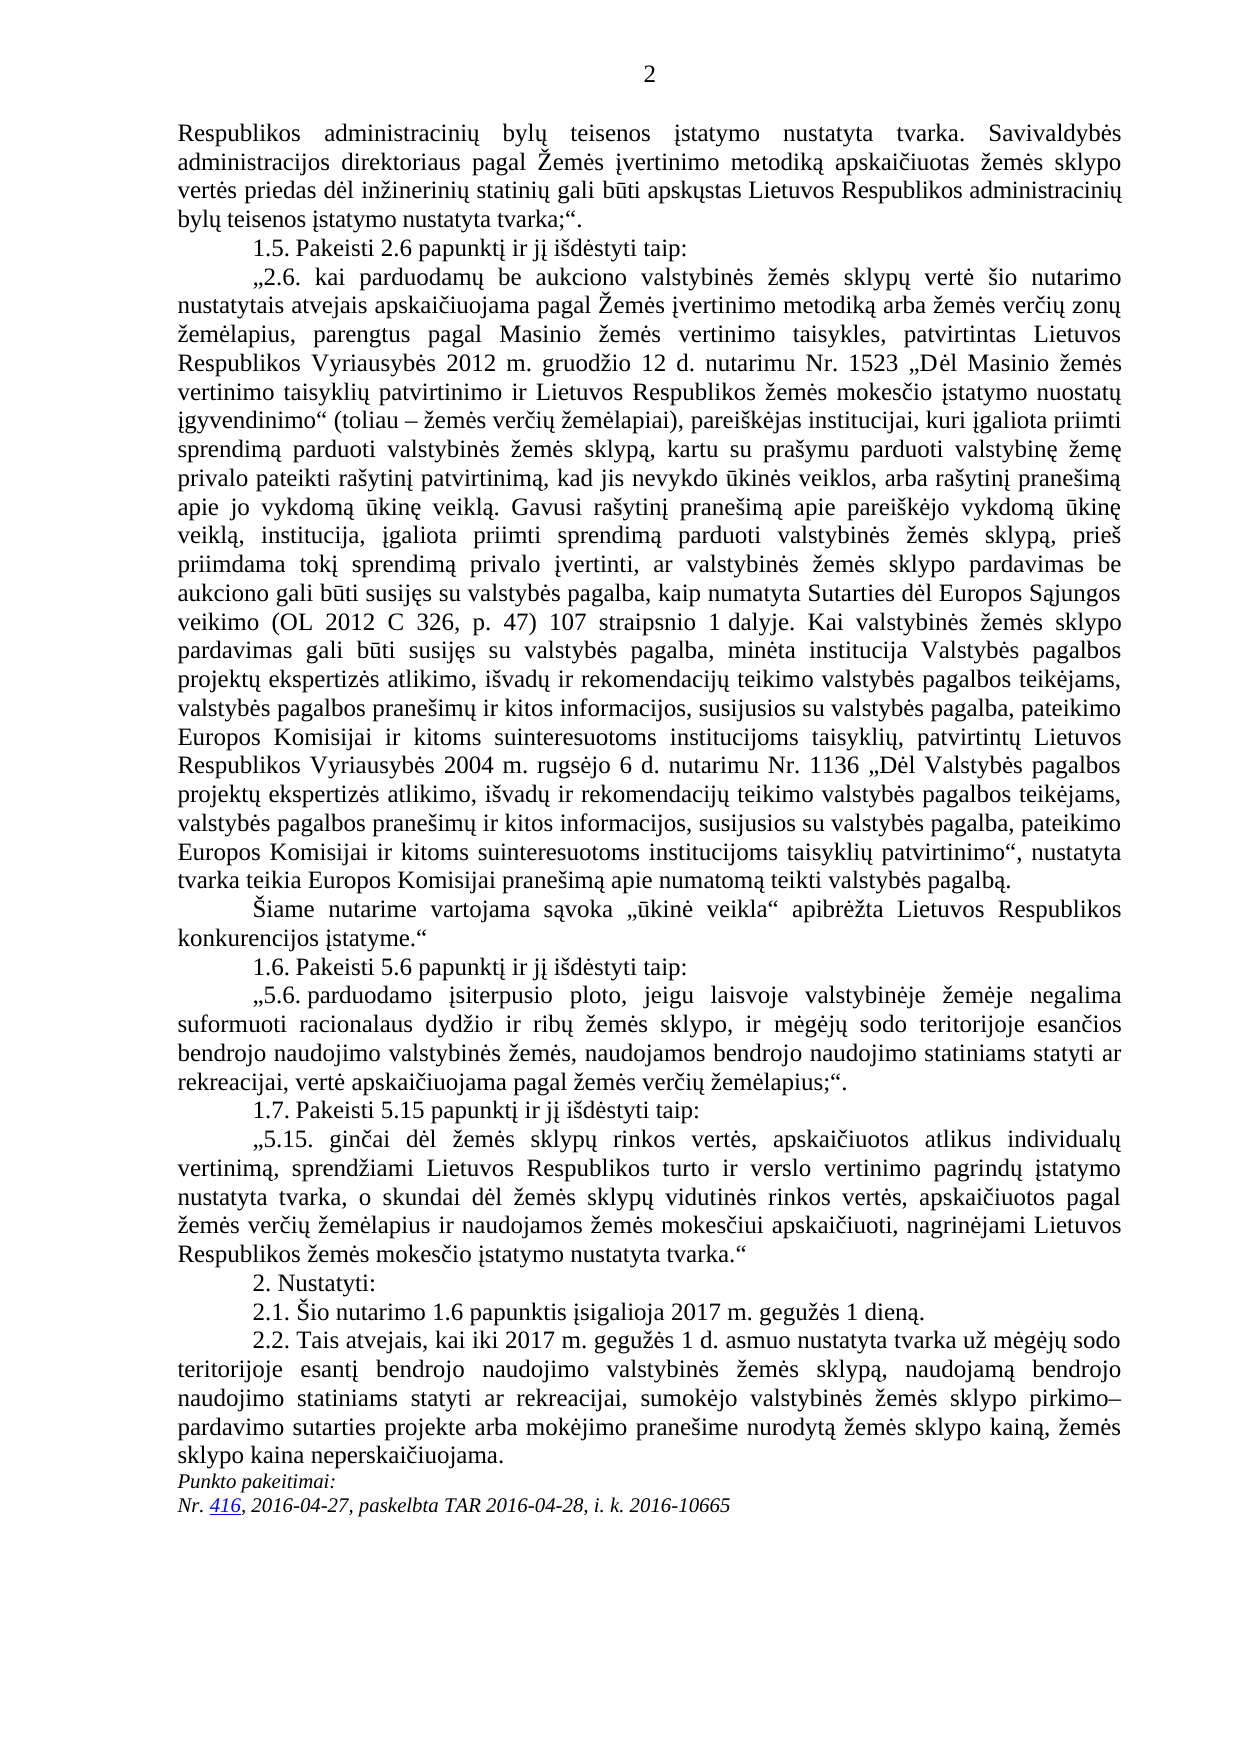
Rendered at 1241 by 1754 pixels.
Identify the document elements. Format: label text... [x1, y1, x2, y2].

text 1.6. Pakeisti 5.6 papunktį ir jį išdėstyti taip: [177, 952, 1122, 981]
text 2. Nustatyti: [177, 1268, 1122, 1297]
text 1.7. Pakeisti 5.15 papunktį ir jį išdėstyti taip: [177, 1096, 1122, 1124]
text „5.15. ginčai dėl žemės sklypų rinkos vertės, apskaičiuotos atlikus individualų vertinimą, sprendžiami Lietuvos Respublikos turto ir verslo vertinimo pagrindų įstatymo nustatyta tvarka, o skundai dėl žemės sklypų vidutinės rinkos vertės, apskaičiuotos pagal žemės verčių žemėlapius ir naudojamos žemės mokesčiui apskaičiuoti, nagrinėjami Lietuvos Respublikos žemės mokesčio įstatymo nustatyta tvarka.“ [177, 1124, 1122, 1268]
text 2.2. Tais atvejais, kai iki 2017 m. gegužės 1 d. asmuo nustatyta tvarka už mėgėjų sodo teritorijoje esantį bendrojo naudojimo valstybinės žemės sklypą, naudojamą bendrojo naudojimo statiniams statyti ar rekreacijai, sumokėjo valstybinės žemės sklypo pirkimo–pardavimo sutarties projekte arba mokėjimo pranešime nurodytą žemės sklypo kainą, žemės sklypo kaina neperskaičiuojama. [177, 1326, 1122, 1469]
text „2.6. kai parduodamų be aukciono valstybinės žemės sklypų vertė šio nutarimo nustatytais atvejais apskaičiuojama pagal Žemės įvertinimo metodiką arba žemės verčių zonų žemėlapius, parengtus pagal Masinio žemės vertinimo taisykles, patvirtintas Lietuvos Respublikos Vyriausybės 2012 m. gruodžio 12 d. nutarimu Nr. 1523 „Dėl Masinio žemės vertinimo taisyklių patvirtinimo ir Lietuvos Respublikos žemės mokesčio įstatymo nuostatų įgyvendinimo“ (toliau – žemės verčių žemėlapiai), pareiškėjas institucijai, kuri įgaliota priimti sprendimą parduoti valstybinės žemės sklypą, kartu su prašymu parduoti valstybinę žemę privalo pateikti rašytinį patvirtinimą, kad jis nevykdo ūkinės veiklos, arba rašytinį pranešimą apie jo vykdomą ūkinę veiklą. Gavusi rašytinį pranešimą apie pareiškėjo vykdomą ūkinę veiklą, institucija, įgaliota priimti sprendimą parduoti valstybinės žemės sklypą, prieš priimdama tokį sprendimą privalo įvertinti, ar valstybinės žemės sklypo pardavimas be aukciono gali būti susijęs su valstybės pagalba, kaip numatyta Sutarties dėl Europos Sąjungos veikimo (OL 2012 C 326, p. 47) 107 straipsnio 1 dalyje. Kai valstybinės žemės sklypo pardavimas gali būti susijęs su valstybės pagalba, minėta institucija Valstybės pagalbos projektų ekspertizės atlikimo, išvadų ir rekomendacijų teikimo valstybės pagalbos teikėjams, valstybės pagalbos pranešimų ir kitos informacijos, susijusios su valstybės pagalba, pateikimo Europos Komisijai ir kitoms suinteresuotoms institucijoms taisyklių, patvirtintų Lietuvos Respublikos Vyriausybės 2004 m. rugsėjo 6 d. nutarimu Nr. 1136 „Dėl Valstybės pagalbos projektų ekspertizės atlikimo, išvadų ir rekomendacijų teikimo valstybės pagalbos teikėjams, valstybės pagalbos pranešimų ir kitos informacijos, susijusios su valstybės pagalba, pateikimo Europos Komisijai ir kitoms suinteresuotoms institucijoms taisyklių patvirtinimo“, nustatyta tvarka teikia Europos Komisijai pranešimą apie numatomą teikti valstybės pagalbą. [177, 262, 1122, 894]
text 1.5. Pakeisti 2.6 papunktį ir jį išdėstyti taip: [177, 233, 1122, 262]
text Nr. 416, 2016-04-27, paskelbta TAR 2016-04-28, i. k. 2016-10665 [177, 1493, 1122, 1517]
text Punkto pakeitimai: [177, 1469, 1122, 1493]
text 2.1. Šio nutarimo 1.6 papunktis įsigalioja 2017 m. gegužės 1 dieną. [177, 1297, 1122, 1326]
text Respublikos administracinių bylų teisenos įstatymo nustatyta tvarka. Savivaldybės administracijos direktoriaus pagal Žemės įvertinimo metodiką apskaičiuotas žemės sklypo vertės priedas dėl inžinerinių statinių gali būti apskųstas Lietuvos Respublikos administracinių bylų teisenos įstatymo nustatyta tvarka;“. [177, 118, 1122, 233]
text Šiame nutarime vartojama sąvoka „ūkinė veikla“ apibrėžta Lietuvos Respublikos konkurencijos įstatyme.“ [177, 894, 1122, 952]
text „5.6. parduodamo įsiterpusio ploto, jeigu laisvoje valstybinėje žemėje negalima suformuoti racionalaus dydžio ir ribų žemės sklypo, ir mėgėjų sodo teritorijoje esančios bendrojo naudojimo valstybinės žemės, naudojamos bendrojo naudojimo statiniams statyti ar rekreacijai, vertė apskaičiuojama pagal žemės verčių žemėlapius;“. [177, 981, 1122, 1096]
